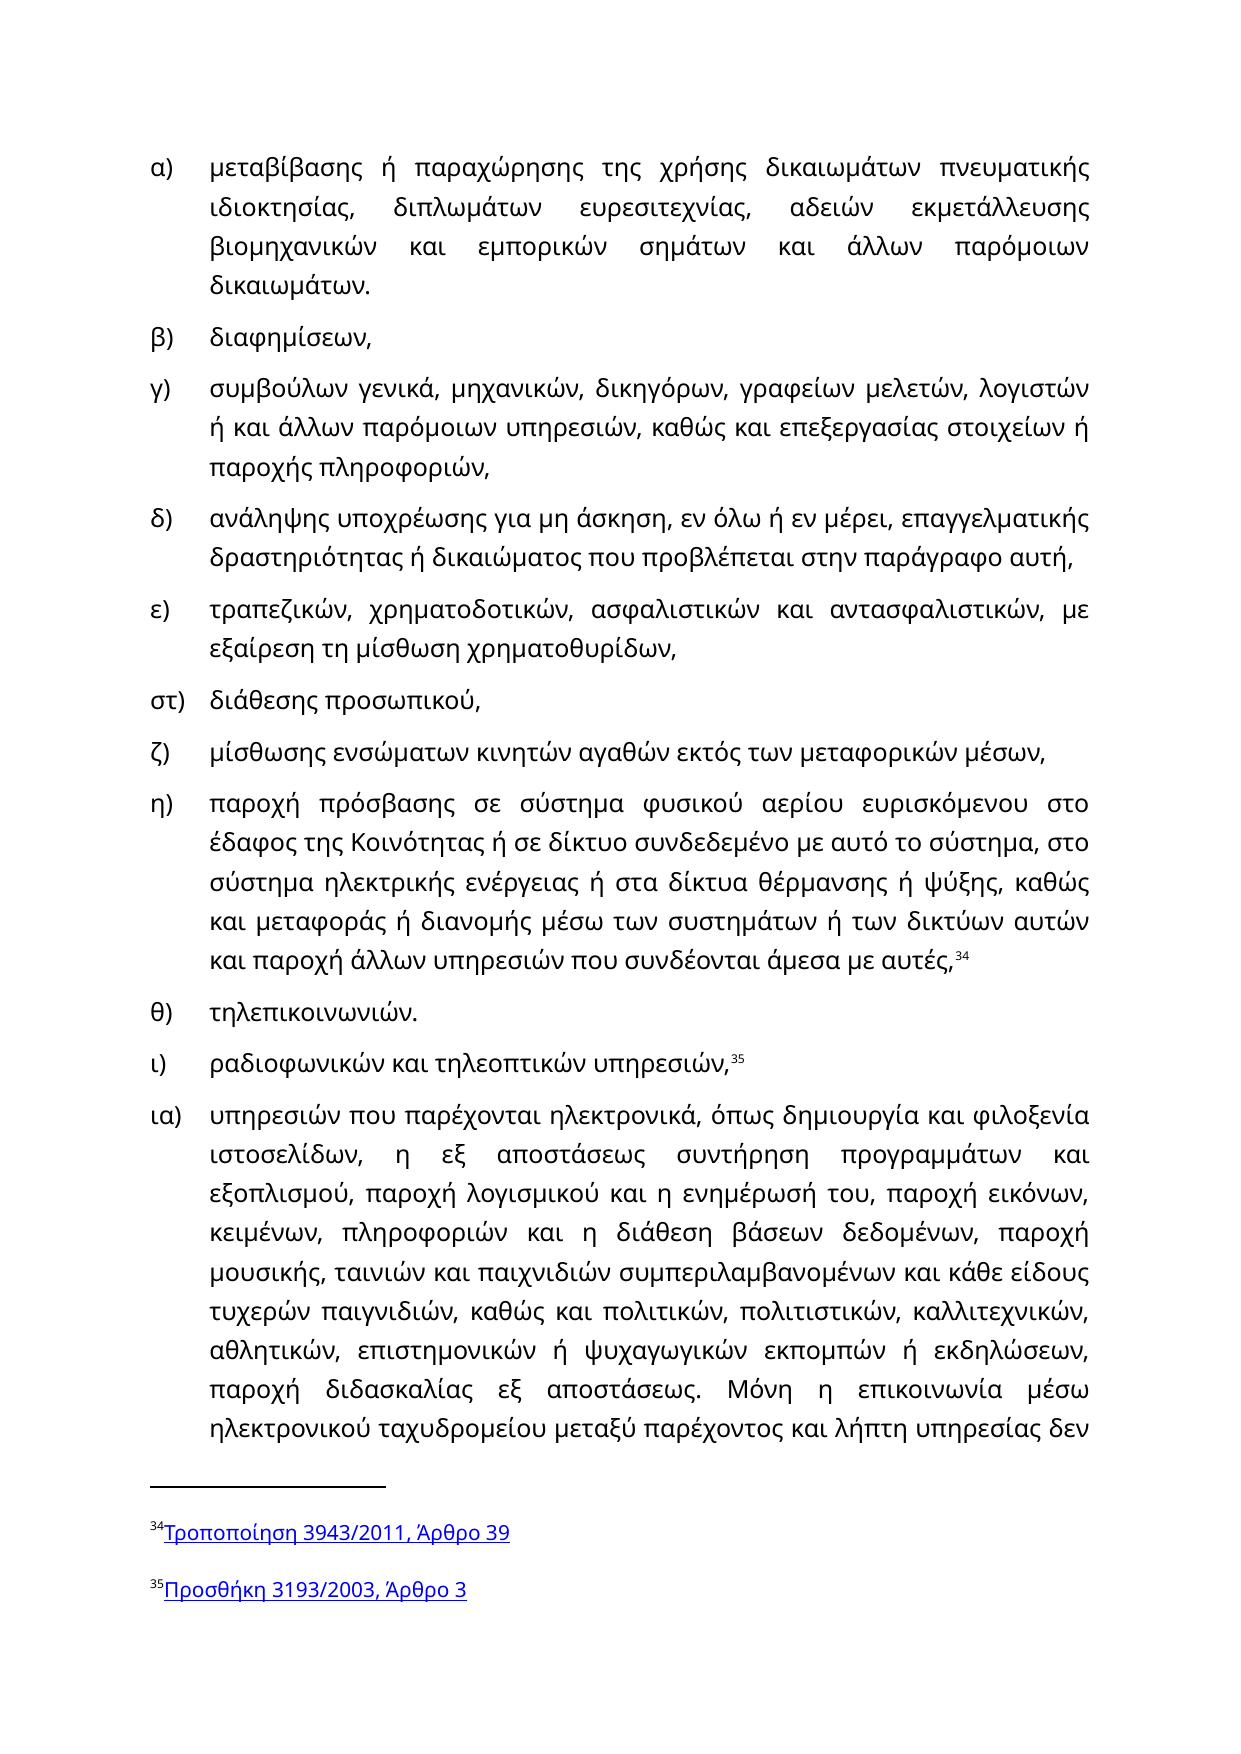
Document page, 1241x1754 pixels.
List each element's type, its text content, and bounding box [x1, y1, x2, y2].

list στ) διάθεσης προσωπικού, [150, 682, 1090, 717]
list β) διαφημίσεων, [150, 319, 1090, 353]
list η) παροχή πρόσβασης σε σύστημα φυσικού αερίου ευρισκόμενου στο έδαφος της Κοινότητας ή σε δίκτυο συνδεδεμένο με αυτό το σύστημα, στο σύστημα ηλεκτρικής ενέργειας ή στα δίκτυα θέρμανσης ή ψύξης, καθώς και μεταφοράς ή διανομής μέσω των συστημάτων ή των δικτύων αυτών και παροχή άλλων υπηρεσιών που συνδέονται άμεσα με αυτές, [150, 786, 1090, 977]
list δ) ανάληψης υποχρέωσης για μη άσκηση, εν όλω ή εν μέρει, επαγγελματικής δραστηριότητας ή δικαιώματος που προβλέπεται στην παράγραφο αυτή, [150, 501, 1090, 574]
list ζ) μίσθωσης ενσώματων κινητών αγαθών εκτός των μεταφορικών μέσων, [150, 734, 1090, 768]
list ι) ραδιοφωνικών και τηλεοπτικών υπηρεσιών, [150, 1046, 1090, 1080]
list γ) συμβούλων γενικά, μηχανικών, δικηγόρων, γραφείων μελετών, λογιστών ή και άλλων παρόμοιων υπηρεσιών, καθώς και επεξεργασίας στοιχείων ή παροχής πληροφοριών, [150, 371, 1090, 483]
text Προσθήκη 3193/2003, Άρθρο 3 [150, 1576, 1090, 1604]
list ια) υπηρεσιών που παρέχονται ηλεκτρονικά, όπως δημιουργία και φιλοξενία ιστοσελίδων, η εξ αποστάσεως συντήρηση προγραμμάτων και εξοπλισμού, παροχή λογισμικού και η ενημέρωσή του, παροχή εικόνων, κειμένων, πληροφοριών και η διάθεση βάσεων δεδομένων, παροχή μουσικής, ταινιών και παιχνιδιών συμπεριλαμβανομένων και κάθε είδους τυχερών παιγνιδιών, καθώς και πολιτικών, πολιτιστικών, καλλιτεχνικών, αθλητικών, επιστημονικών ή ψυχαγωγικών εκπομπών ή εκδηλώσεων, παροχή διδασκαλίας εξ αποστάσεως. Μόνη η επικοινωνία μέσω ηλεκτρονικού ταχυδρομείου μεταξύ παρέχοντος και λήπτη υπηρεσίας δεν [150, 1097, 1090, 1445]
list ε) τραπεζικών, χρηματοδοτικών, ασφαλιστικών και αντασφαλιστικών, με εξαίρεση τη μίσθωση χρηματοθυρίδων, [150, 592, 1090, 665]
list α) μεταβίβασης ή παραχώρησης της χρήσης δικαιωμάτων πνευματικής ιδιοκτησίας, διπλωμάτων ευρεσιτεχνίας, αδειών εκμετάλλευσης βιομηχανικών και εμπορικών σημάτων και άλλων παρόμοιων δικαιωμάτων. [150, 150, 1090, 302]
list θ) τηλεπικοινωνιών. [150, 994, 1090, 1028]
text Τροποποίηση 3943/2011, Άρθρο 39 [150, 1518, 1090, 1546]
